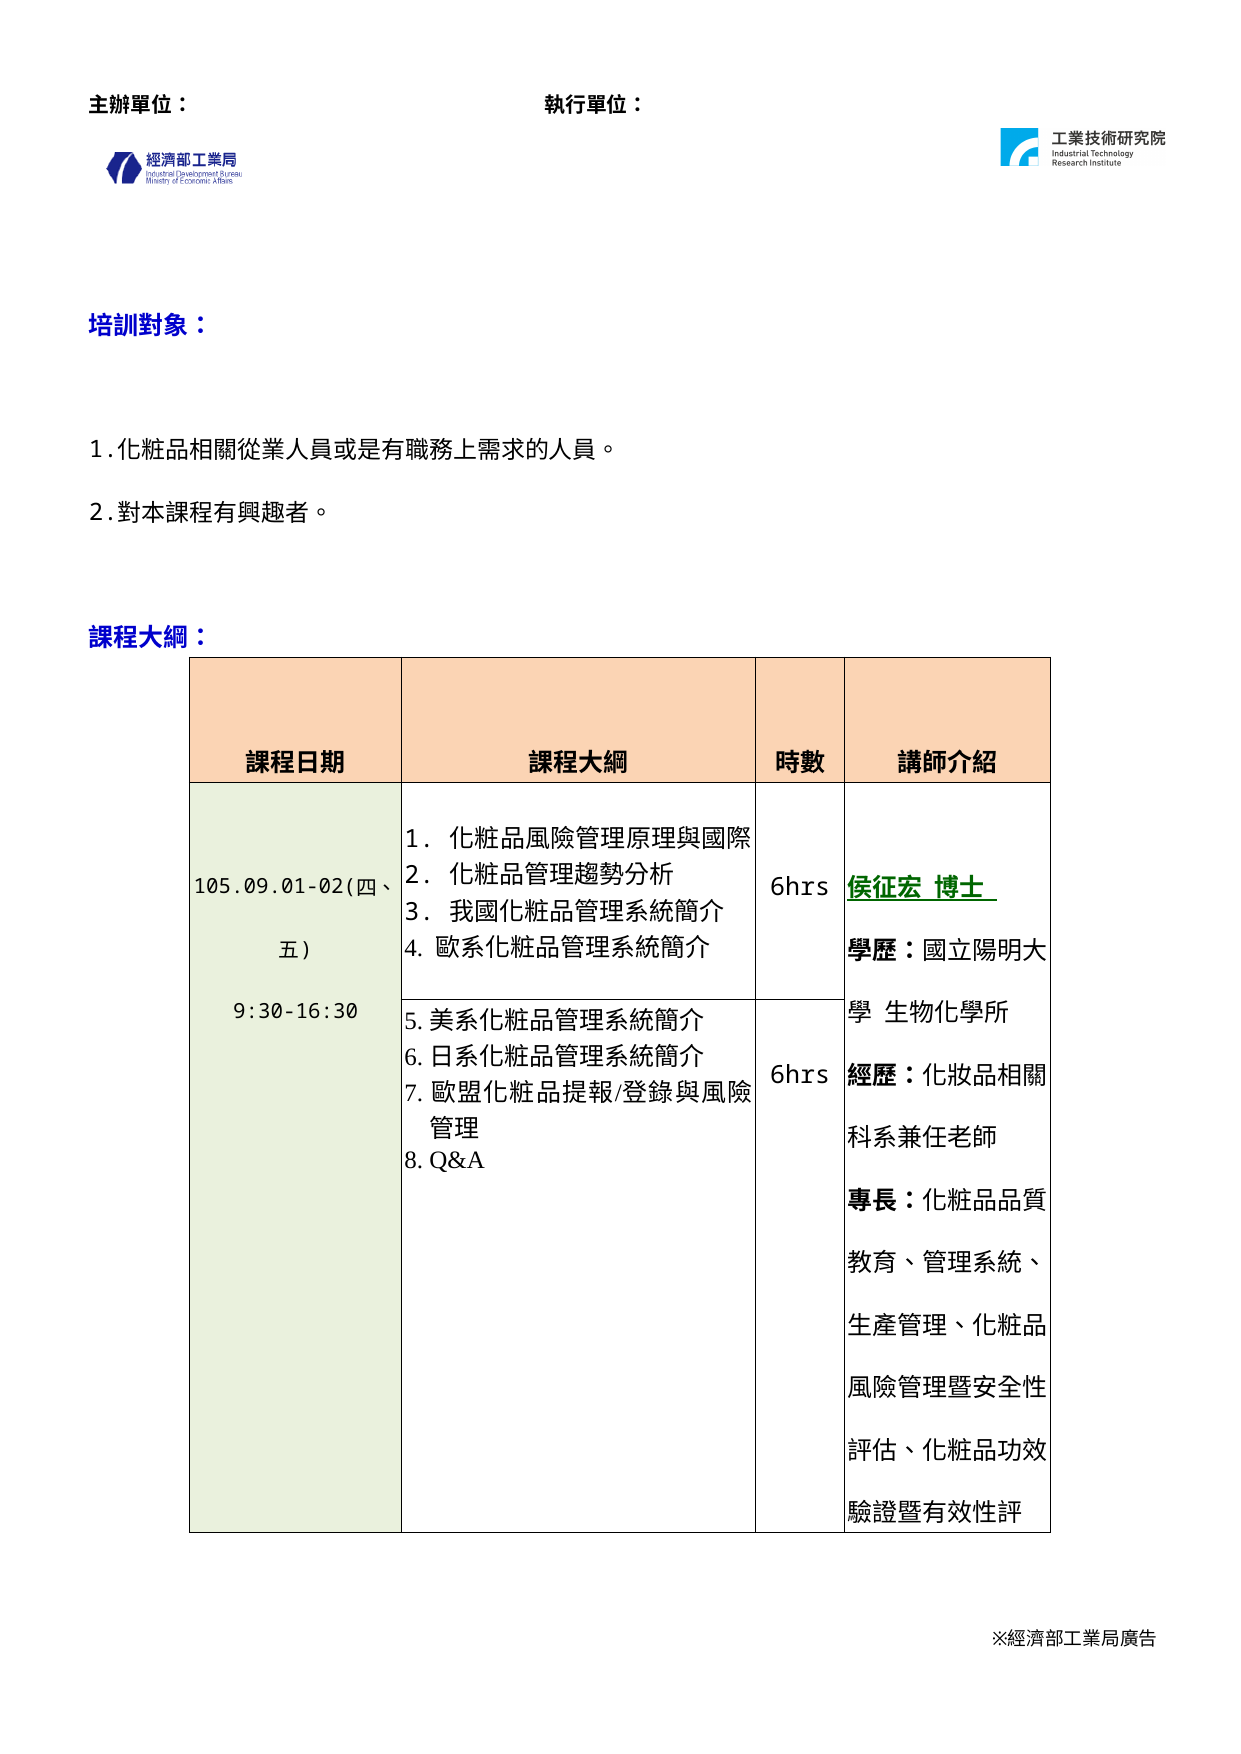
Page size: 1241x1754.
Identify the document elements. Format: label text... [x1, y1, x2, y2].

table_cell 105.09.01-02(四、五) 9:30-16:30 [190, 783, 401, 1532]
table_cell 5. 美系化粧品管理系統簡介 6. 日系化粧品管理系統簡介 7. 歐盟化粧品提報/登錄與風險管理 8. Q&A [402, 1000, 755, 1532]
table_cell 6hrs [756, 783, 844, 999]
table_header 課程大綱 [402, 658, 755, 782]
text 課程大綱： [89, 594, 1152, 657]
table_cell 侯征宏 博士 學歷：國立陽明大學 生物化學所 經歷：化妝品相關科系兼任老師 專長：化粧品品質教育、管理系統、生產管理、化粧品風險管理暨安全性評估、化粧品功效驗證暨有效性評估、化粧品衛生管理 [845, 783, 1050, 1532]
text 1.化粧品相關從業人員或是有職務上需求的人員。 [89, 407, 1152, 469]
table_header 講師介紹 [845, 658, 1050, 782]
table_header 時數 [756, 658, 844, 782]
text 培訓對象： [89, 282, 1152, 344]
text 2.對本課程有興趣者。 [89, 469, 1152, 532]
table_header 課程日期 [190, 658, 401, 782]
table_cell 6hrs [756, 1000, 844, 1532]
table_cell 1. 化粧品風險管理原理與國際2. 化粧品管理趨勢分析 3. 我國化粧品管理系統簡介 4. 歐系化粧品管理系統簡介 [402, 783, 755, 999]
